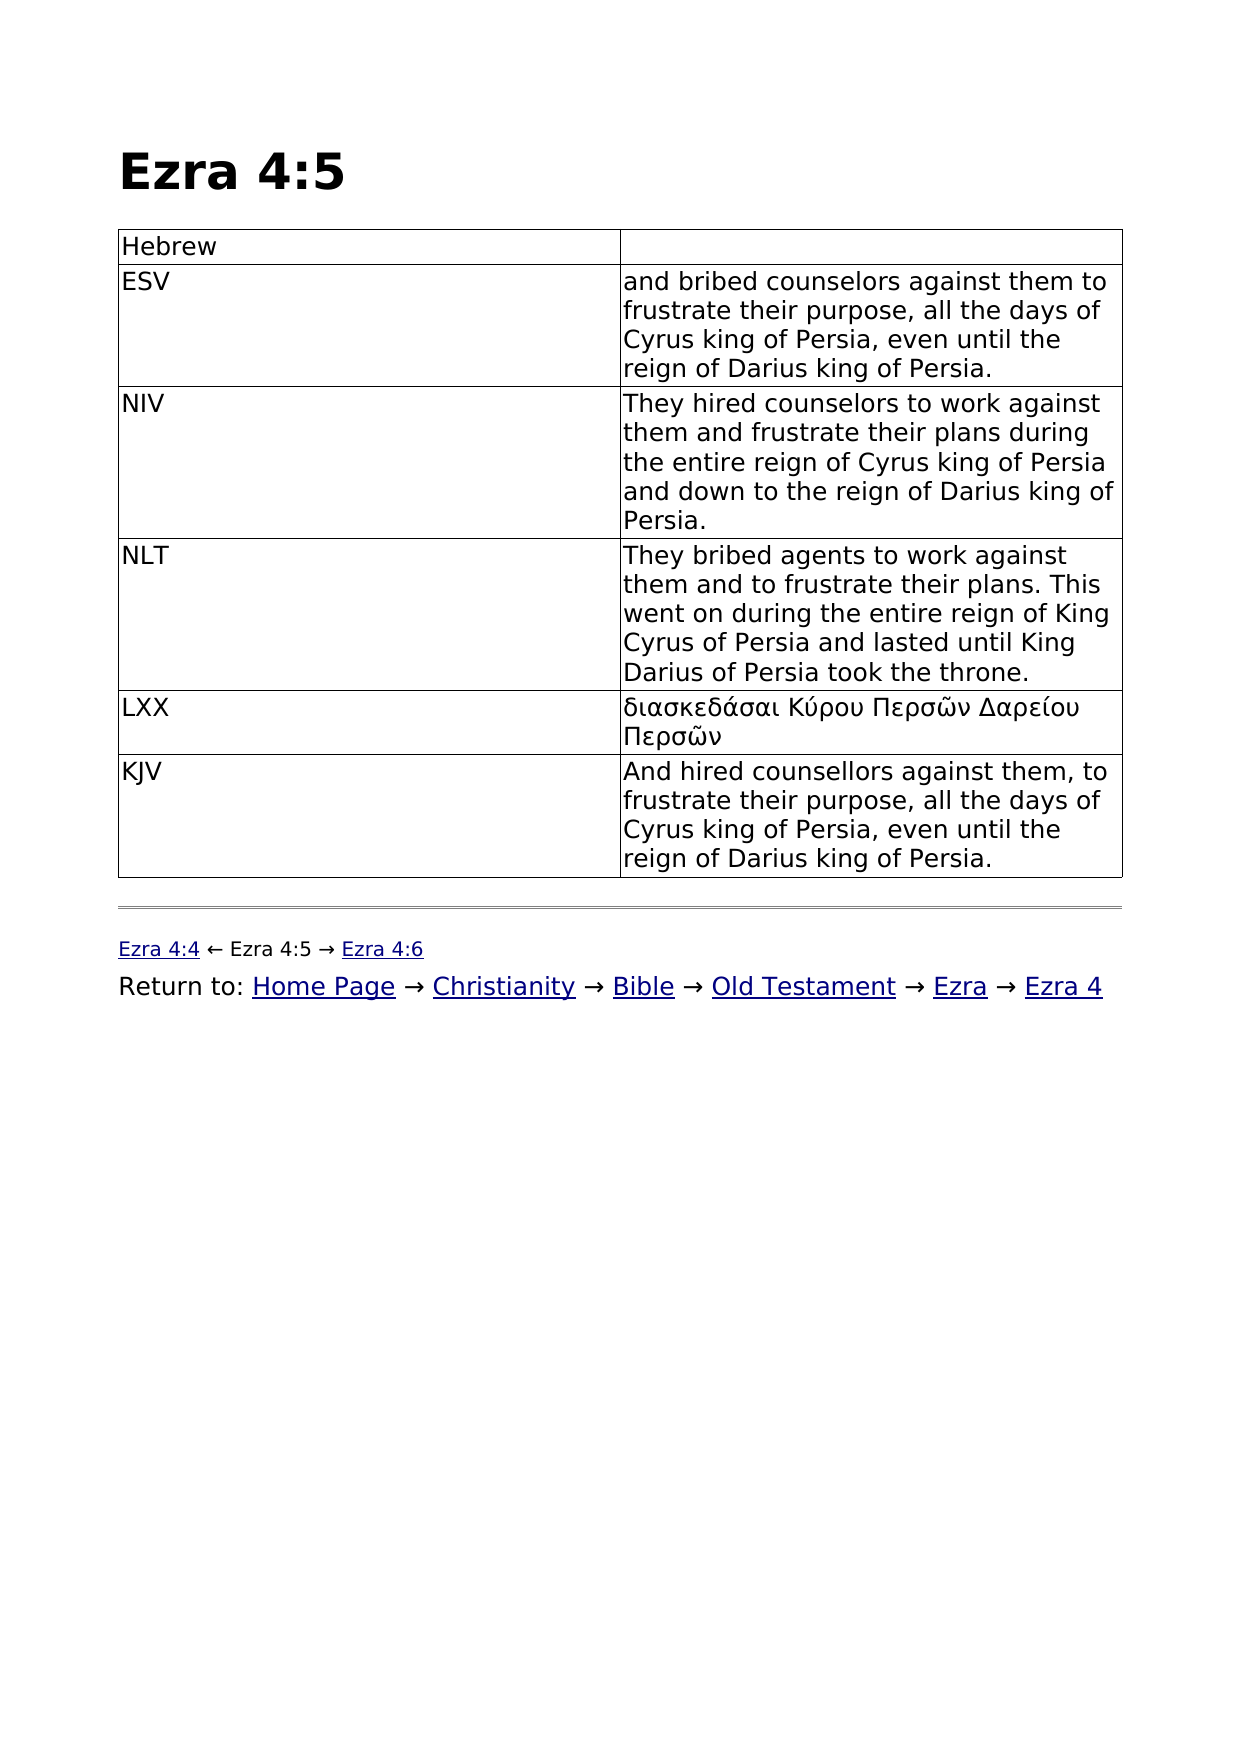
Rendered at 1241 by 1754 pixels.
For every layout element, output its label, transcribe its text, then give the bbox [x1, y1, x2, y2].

text Return to: Home Page → Christianity → Bible → Old Testament → Ezra → Ezra 4 [118, 972, 1122, 1001]
table_header [621, 230, 1122, 264]
table_cell διασκεδάσαι Κύρου Περσῶν Δαρείου Περσῶν [621, 691, 1122, 754]
table_cell And hired counsellors against them, to frustrate their purpose, all the days of Cyrus king of Persia, even until the reign of Darius king of Persia. [621, 755, 1122, 877]
table_cell LXX [119, 691, 620, 754]
table_cell They bribed agents to work against them and to frustrate their plans. This went on during the entire reign of King Cyrus of Persia and lasted until King Darius of Persia took the throne. [621, 539, 1122, 690]
table_cell and bribed counselors against them to frustrate their purpose, all the days of Cyrus king of Persia, even until the reign of Darius king of Persia. [621, 265, 1122, 386]
table_cell KJV [119, 755, 620, 877]
text Ezra 4:4 ← Ezra 4:5 → Ezra 4:6 [118, 938, 1122, 972]
table_cell NIV [119, 387, 620, 538]
subtitle Ezra 4:5 [118, 143, 1122, 201]
table_header Hebrew [119, 230, 620, 264]
table_cell ESV [119, 265, 620, 386]
table_cell NLT [119, 539, 620, 690]
table_cell They hired counselors to work against them and frustrate their plans during the entire reign of Cyrus king of Persia and down to the reign of Darius king of Persia. [621, 387, 1122, 538]
